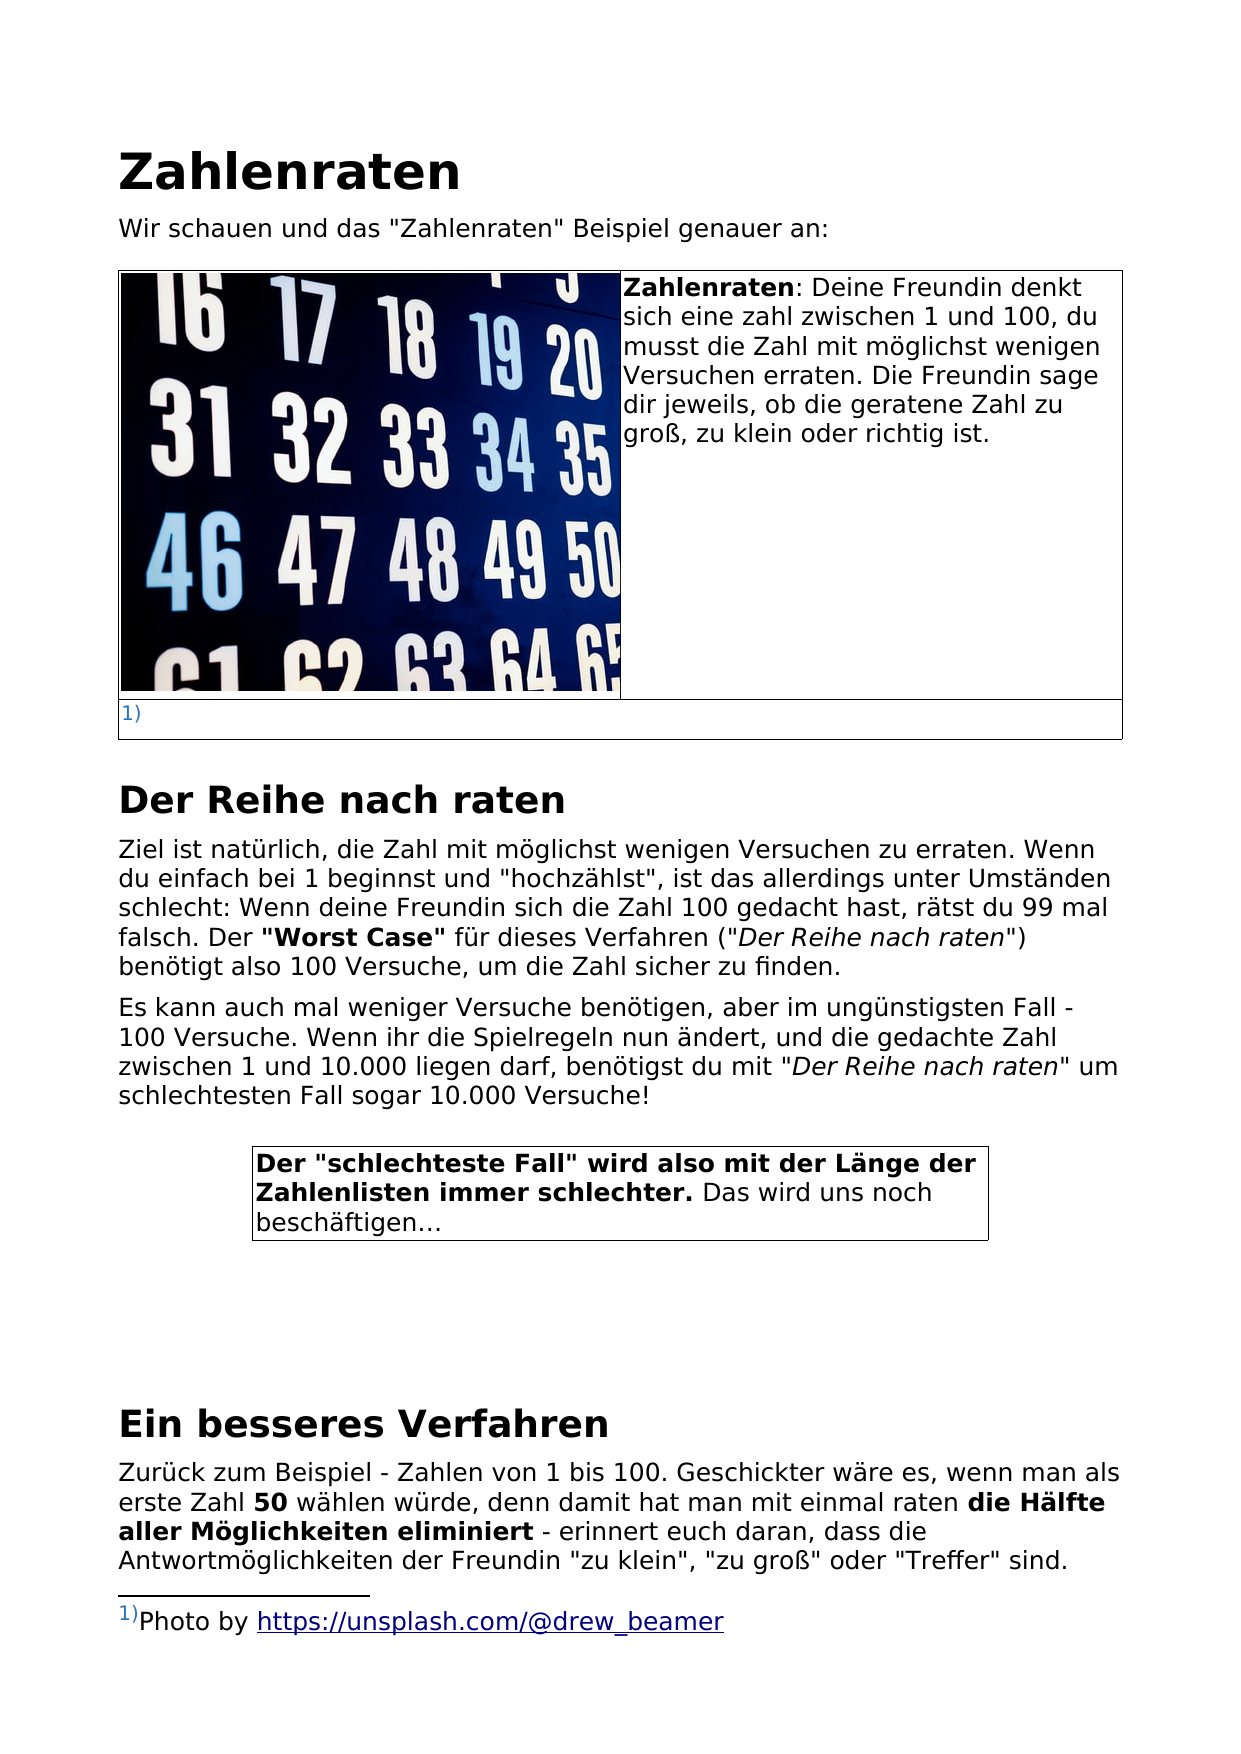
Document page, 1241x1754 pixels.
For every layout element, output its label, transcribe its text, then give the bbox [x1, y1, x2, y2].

text Es kann auch mal weniger Versuche benötigen, aber im ungünstigsten Fall - 100 Versuche. Wenn ihr die Spielregeln nun ändert, und die gedachte Zahl zwischen 1 und 10.000 liegen darf, benötigst du mit "Der Reihe nach raten" um schlechtesten Fall sogar 10.000 Versuche! [118, 993, 1122, 1110]
table_header [119, 271, 620, 699]
table_cell [119, 700, 1122, 739]
subtitle Zahlenraten [118, 143, 1122, 201]
text Wir schauen und das "Zahlenraten" Beispiel genauer an: [118, 214, 1122, 243]
subtitle Der Reihe nach raten [118, 779, 1122, 823]
text Zurück zum Beispiel - Zahlen von 1 bis 100. Geschickter wäre es, wenn man als erste Zahl 50 wählen würde, denn damit hat man mit einmal raten die Hälfte aller Möglichkeiten eliminiert - erinnert euch daran, dass die Antwortmöglichkeiten der Freundin "zu klein", "zu groß" oder "Treffer" sind. [118, 1458, 1122, 1575]
table_header Zahlenraten: Deine Freundin denkt sich eine zahl zwischen 1 und 100, du musst die Zahl mit möglichst wenigen Versuchen erraten. Die Freundin sage dir jeweils, ob die geratene Zahl zu groß, zu klein oder richtig ist. [621, 271, 1122, 699]
table_header Der "schlechteste Fall" wird also mit der Länge der Zahlenlisten immer schlechter. Das wird uns noch beschäftigen… [253, 1147, 988, 1240]
text Ziel ist natürlich, die Zahl mit möglichst wenigen Versuchen zu erraten. Wenn du einfach bei 1 beginnst und "hochzählst", ist das allerdings unter Umständen schlecht: Wenn deine Freundin sich die Zahl 100 gedacht hast, rätst du 99 mal falsch. Der "Worst Case" für dieses Verfahren ("Der Reihe nach raten") benötigt also 100 Versuche, um die Zahl sicher zu finden. [118, 835, 1122, 981]
subtitle Ein besseres Verfahren [118, 1402, 1122, 1446]
picture [121, 273, 621, 691]
